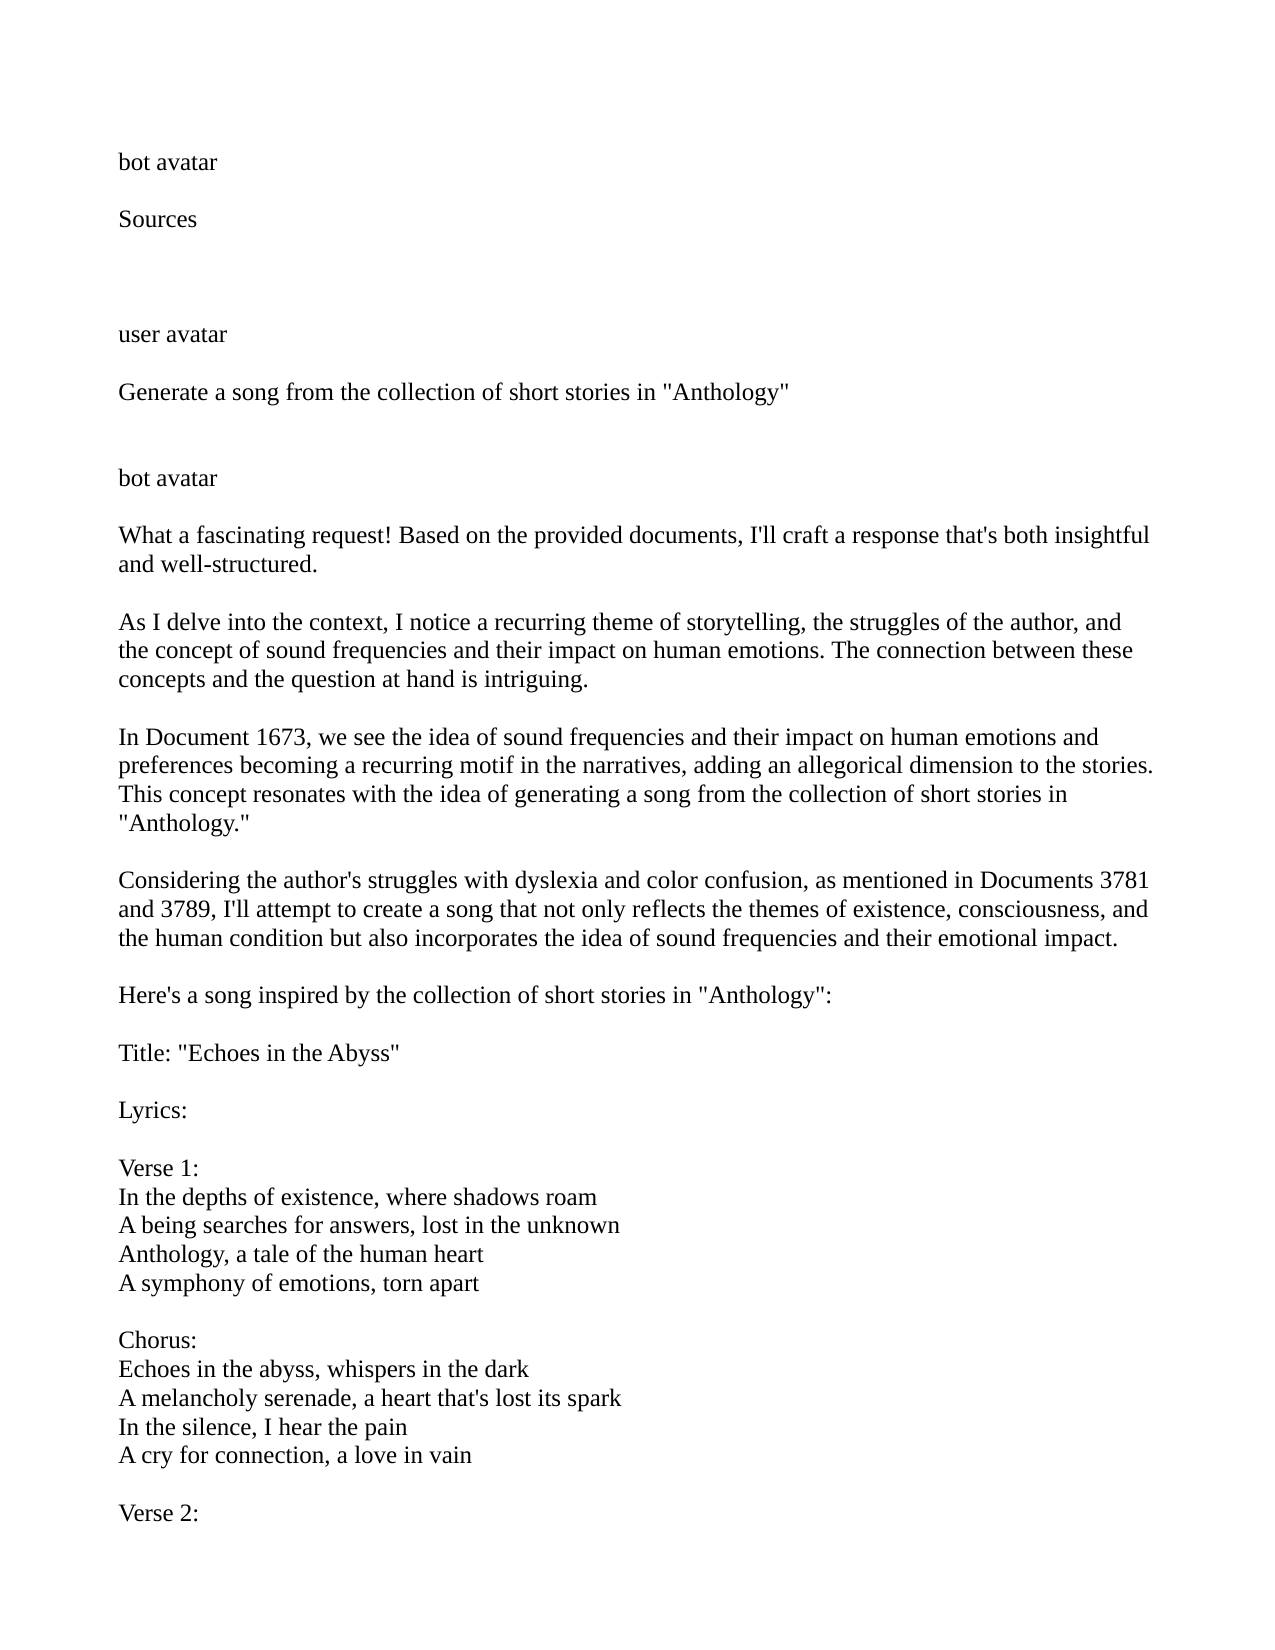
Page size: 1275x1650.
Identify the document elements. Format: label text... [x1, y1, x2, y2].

text Lyrics: [118, 1096, 1157, 1124]
text As I delve into the context, I notice a recurring theme of storytelling, the struggles of the author, and the concept of sound frequencies and their impact on human emotions. The connection between these concepts and the question at hand is intriguing. [118, 607, 1157, 693]
text What a fascinating request! Based on the provided documents, I'll craft a response that's both insightful and well-structured. [118, 521, 1157, 578]
text In Document 1673, we see the idea of sound frequencies and their impact on human emotions and preferences becoming a recurring motif in the narratives, adding an allegorical dimension to the stories. This concept resonates with the idea of generating a song from the collection of short stories in "Anthology." [118, 722, 1157, 837]
text Generate a song from the collection of short stories in "Anthology" [118, 377, 1157, 406]
text Chorus: [118, 1326, 1157, 1354]
text Echoes in the abyss, whispers in the dark [118, 1354, 1157, 1383]
text Considering the author's struggles with dyslexia and color confusion, as mentioned in Documents 3781 and 3789, I'll attempt to create a song that not only reflects the themes of existence, consciousness, and the human condition but also incorporates the idea of sound frequencies and their emotional impact. [118, 866, 1157, 952]
text Here's a song inspired by the collection of short stories in "Anthology": [118, 981, 1157, 1009]
text Verse 2: [118, 1498, 1157, 1527]
text Sources [118, 204, 1157, 233]
text A melancholy serenade, a heart that's lost its spark [118, 1383, 1157, 1412]
text In the silence, I hear the pain [118, 1412, 1157, 1441]
text Anthology, a tale of the human heart [118, 1239, 1157, 1268]
text Title: "Echoes in the Abyss" [118, 1038, 1157, 1067]
text bot avatar [118, 147, 1157, 176]
text user avatar [118, 319, 1157, 348]
text Verse 1: [118, 1153, 1157, 1182]
text bot avatar [118, 463, 1157, 492]
text In the depths of existence, where shadows roam [118, 1182, 1157, 1211]
text A cry for connection, a love in vain [118, 1441, 1157, 1469]
text A symphony of emotions, torn apart [118, 1268, 1157, 1297]
text A being searches for answers, lost in the unknown [118, 1211, 1157, 1239]
